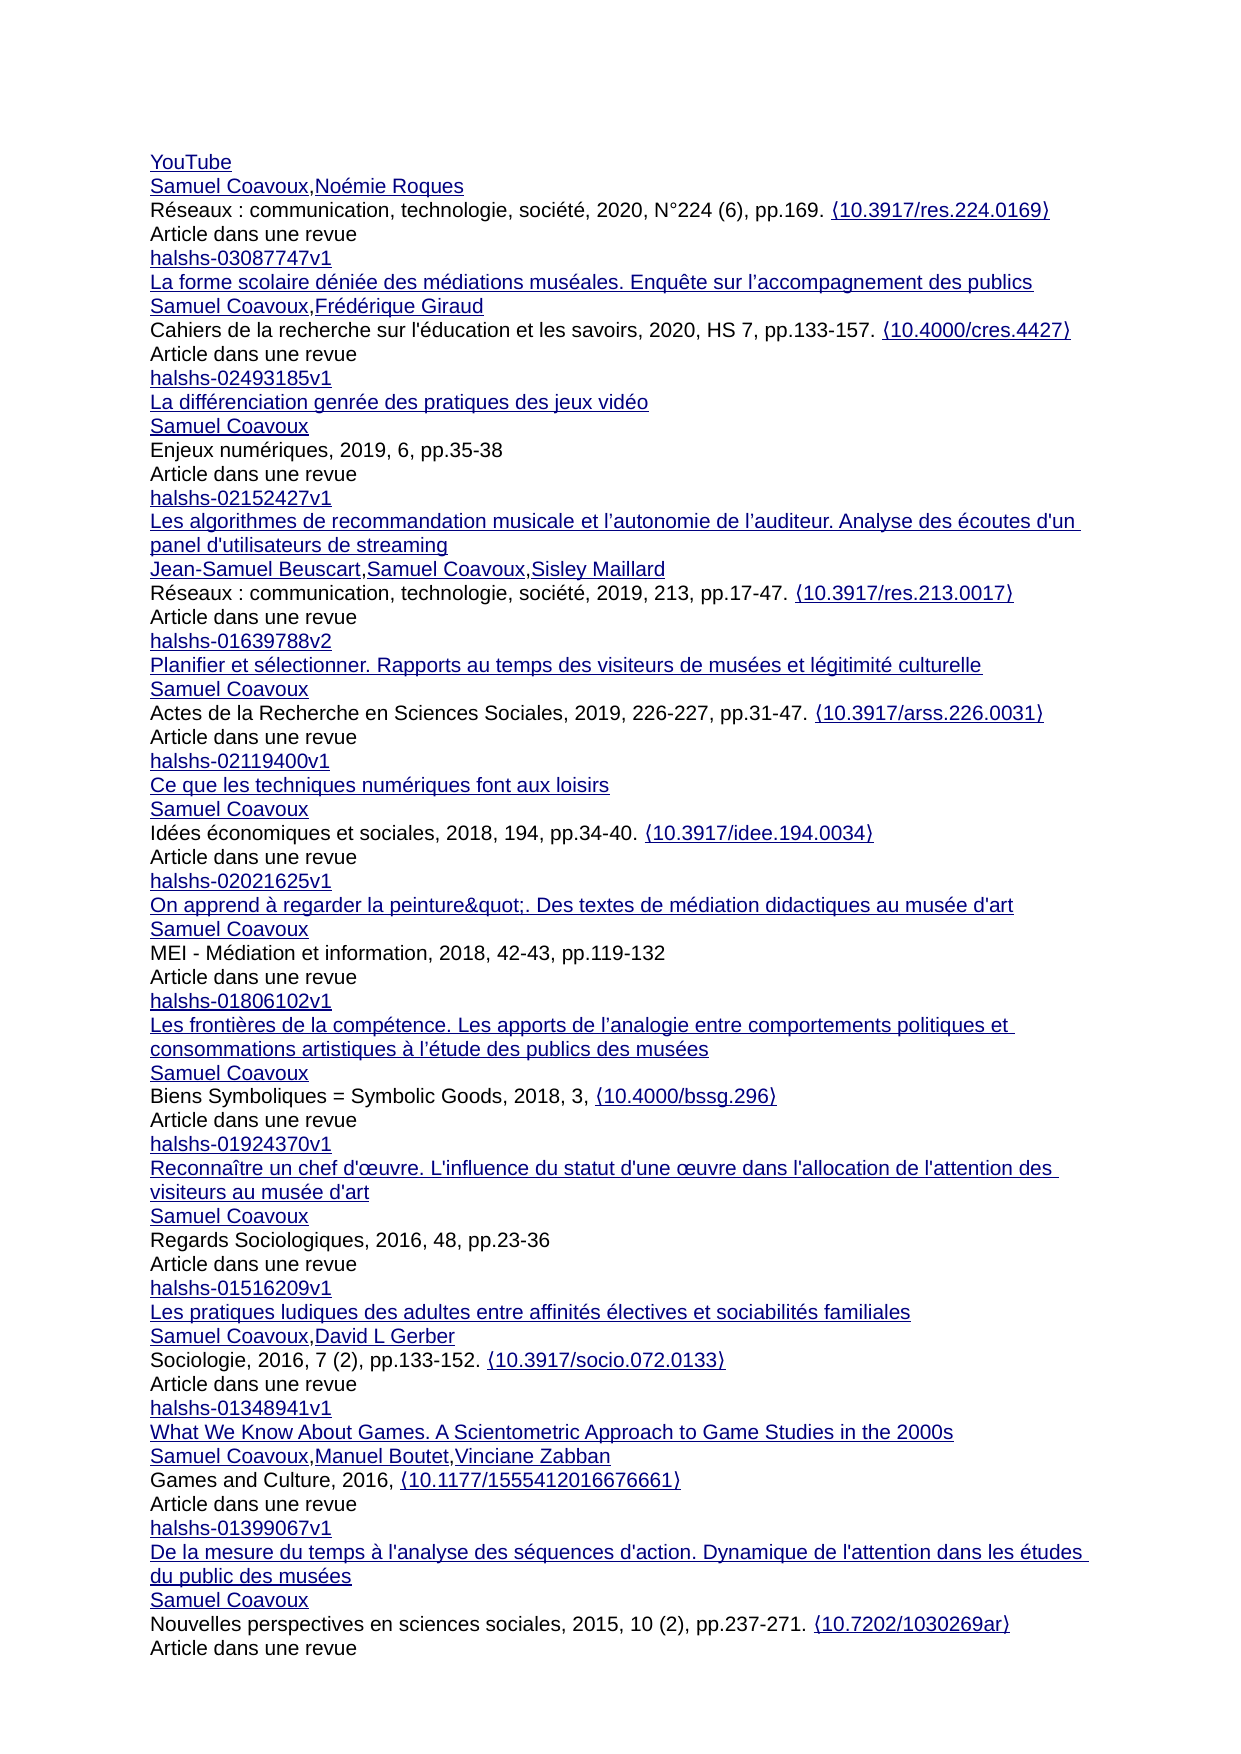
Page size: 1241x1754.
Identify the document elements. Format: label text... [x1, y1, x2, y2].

table_cell Planifier et sélectionner. Rapports au temps des visiteurs de musées et légitimité culturelle Samuel Coavoux Actes de la Recherche en Sciences Sociales, 2019, 226-227, pp.31-47. ⟨10.3917/arss.226.0031⟩ Article dans une revue halshs-02119400v1 [150, 653, 1090, 773]
table_cell De la mesure du temps à l'analyse des séquences d'action. Dynamique de l'attention dans les études du public des musées Samuel Coavoux Nouvelles perspectives en sciences sociales, 2015, 10 (2), pp.237-271. ⟨10.7202/1030269ar⟩ Article dans une revue [150, 1540, 1090, 1659]
table_cell What We Know About Games. A Scientometric Approach to Game Studies in the 2000s Samuel Coavoux,Manuel Boutet,Vinciane Zabban Games and Culture, 2016, ⟨10.1177/1555412016676661⟩ Article dans une revue halshs-01399067v1 [150, 1420, 1090, 1539]
table_cell YouTube Samuel Coavoux,Noémie Roques Réseaux : communication, technologie, société, 2020, N°224 (6), pp.169. ⟨10.3917/res.224.0169⟩ Article dans une revue halshs-03087747v1 [150, 150, 1090, 270]
table_cell La différenciation genrée des pratiques des jeux vidéo Samuel Coavoux Enjeux numériques, 2019, 6, pp.35-38 Article dans une revue halshs-02152427v1 [150, 390, 1090, 509]
table_cell Les algorithmes de recommandation musicale et l’autonomie de l’auditeur. Analyse des écoutes d'un panel d'utilisateurs de streaming Jean-Samuel Beuscart,Samuel Coavoux,Sisley Maillard Réseaux : communication, technologie, société, 2019, 213, pp.17-47. ⟨10.3917/res.213.0017⟩ Article dans une revue halshs-01639788v2 [150, 509, 1090, 653]
table_cell Les pratiques ludiques des adultes entre affinités électives et sociabilités familiales Samuel Coavoux,David L Gerber Sociologie, 2016, 7 (2), pp.133-152. ⟨10.3917/socio.072.0133⟩ Article dans une revue halshs-01348941v1 [150, 1300, 1090, 1420]
table_cell La forme scolaire déniée des médiations muséales. Enquête sur l’accompagnement des publics Samuel Coavoux,Frédérique Giraud Cahiers de la recherche sur l'éducation et les savoirs, 2020, HS 7, pp.133-157. ⟨10.4000/cres.4427⟩ Article dans une revue halshs-02493185v1 [150, 270, 1090, 389]
table_cell Ce que les techniques numériques font aux loisirs Samuel Coavoux Idées économiques et sociales, 2018, 194, pp.34-40. ⟨10.3917/idee.194.0034⟩ Article dans une revue halshs-02021625v1 [150, 773, 1090, 893]
table_cell Reconnaître un chef d'œuvre. L'influence du statut d'une œuvre dans l'allocation de l'attention des visiteurs au musée d'art Samuel Coavoux Regards Sociologiques, 2016, 48, pp.23-36 Article dans une revue halshs-01516209v1 [150, 1156, 1090, 1300]
table_cell On apprend à regarder la peinture&quot;. Des textes de médiation didactiques au musée d'art Samuel Coavoux MEI - Médiation et information, 2018, 42-43, pp.119-132 Article dans une revue halshs-01806102v1 [150, 893, 1090, 1012]
table_cell Les frontières de la compétence. Les apports de l’analogie entre comportements politiques et consommations artistiques à l’étude des publics des musées Samuel Coavoux Biens Symboliques = Symbolic Goods, 2018, 3, ⟨10.4000/bssg.296⟩ Article dans une revue halshs-01924370v1 [150, 1013, 1090, 1156]
